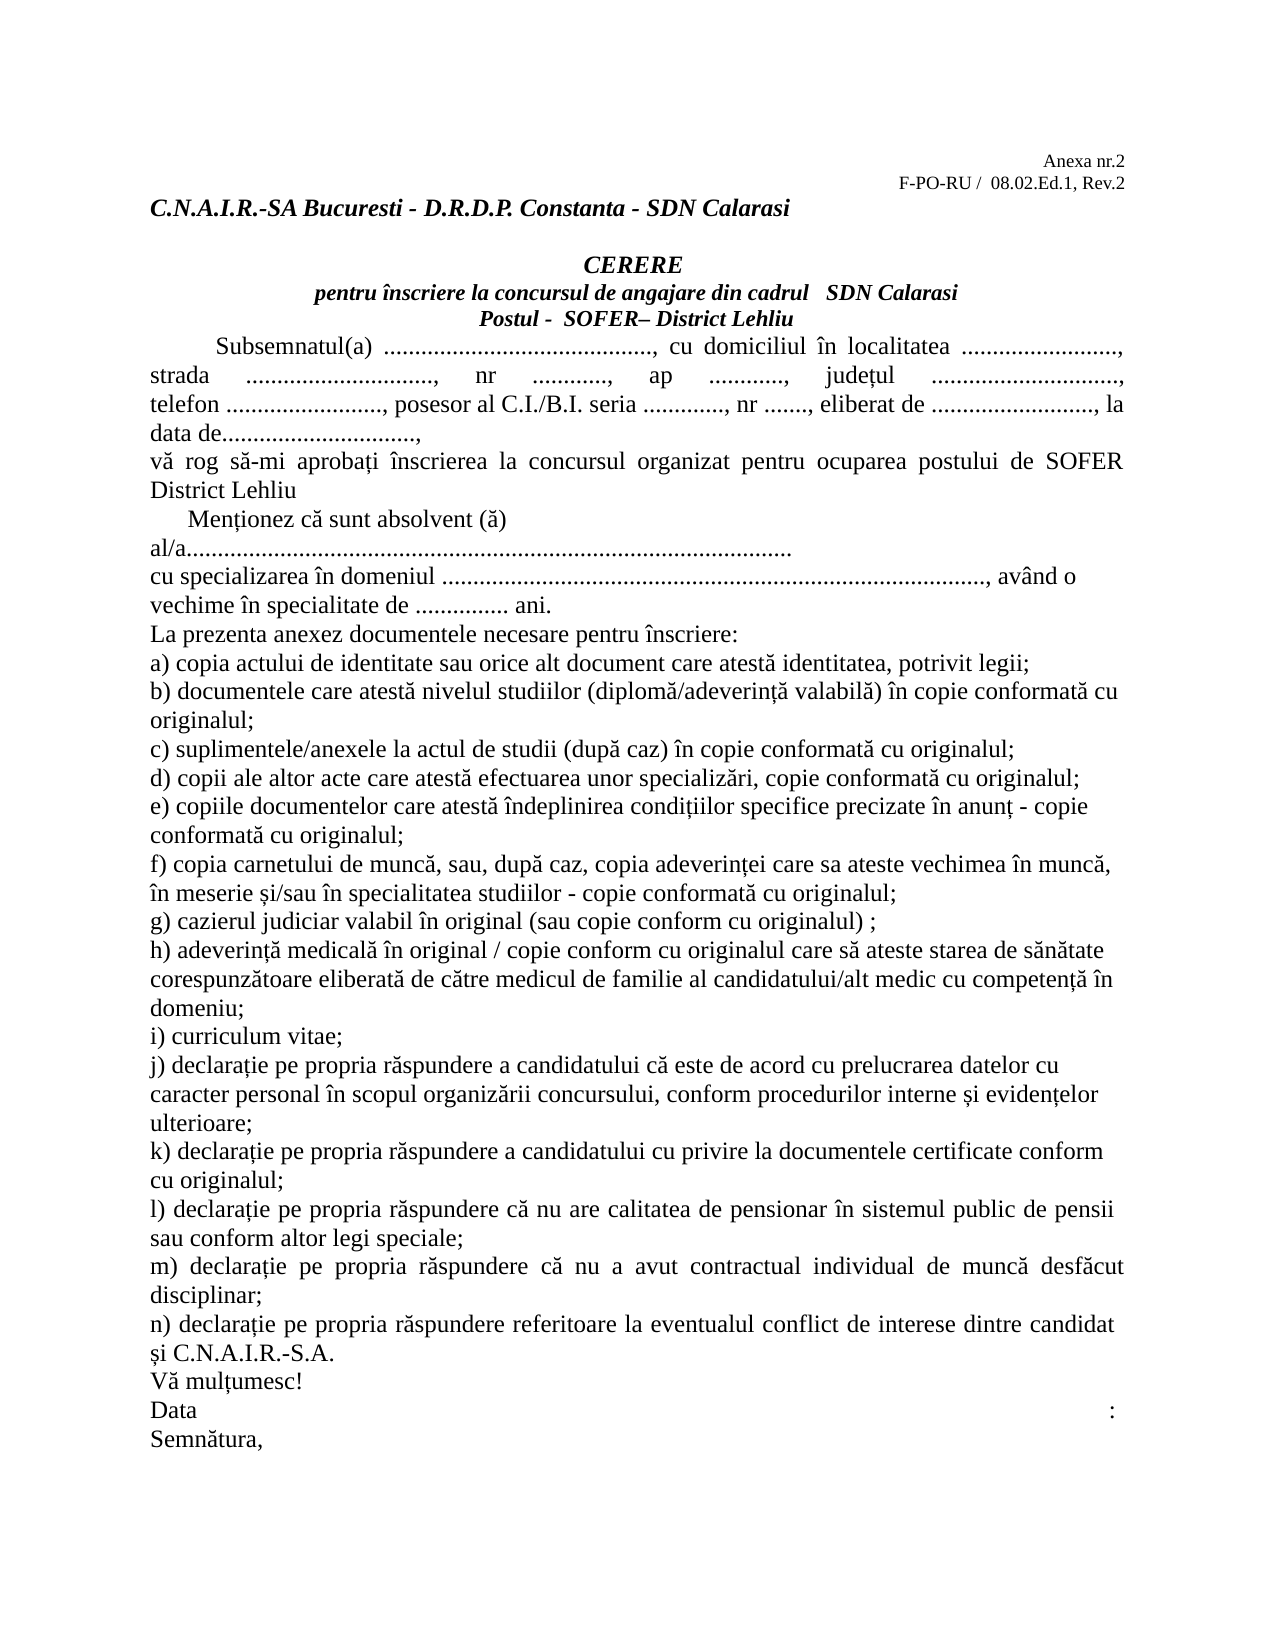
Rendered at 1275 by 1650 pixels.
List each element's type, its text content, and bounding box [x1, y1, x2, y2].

text Data : Semnătura, [150, 1395, 1116, 1453]
text Vă mulțumesc! [150, 1366, 1116, 1395]
text Menționez că sunt absolvent (ă) al/a................................................................................................. cu specializarea în domeniul ......................................................................................., având o vechime în specialitate de ............... ani. [150, 504, 1125, 619]
text CERERE pentru înscriere la concursul de angajare din cadrul SDN Calarasi [150, 250, 1125, 305]
text vă rog să-mi aprobați înscrierea la concursul organizat pentru ocuparea postului de SOFER District Lehliu [150, 446, 1125, 504]
text Subsemnatul(a) ..........................................., cu domiciliul în localitatea ........................., strada .............................., nr ............, ap ............, județul .............................., telefon ........................., posesor al C.I./B.I. seria ............., nr ......., eliberat de .........................., la data de..............................., [150, 331, 1125, 446]
text n) declarație pe propria răspundere referitoare la eventualul conflict de interese dintre candidat și C.N.A.I.R.-S.A. [150, 1309, 1116, 1366]
text l) declarație pe propria răspundere că nu are calitatea de pensionar în sistemul public de pensii sau conform altor legi speciale; [150, 1194, 1116, 1251]
text La prezenta anexez documentele necesare pentru înscriere: [150, 619, 1125, 648]
text C.N.A.I.R.-SA Bucuresti - D.R.D.P. Constanta - SDN Calarasi [150, 193, 1125, 222]
text Anexa nr.2 [150, 150, 1125, 172]
text m) declarație pe propria răspundere că nu a avut contractual individual de muncă desfăcut disciplinar; [150, 1251, 1125, 1309]
text Postul - SOFER– District Lehliu [150, 305, 1125, 331]
text k) declarație pe propria răspundere a candidatului cu privire la documentele certificate conform cu originalul; [150, 1136, 1125, 1194]
text a) copia actului de identitate sau orice alt document care atestă identitatea, potrivit legii; b) documentele care atestă nivelul studiilor (diplomă/adeverință valabilă) în copie conformată cu originalul; c) suplimentele/anexele la actul de studii (după caz) în copie conformată cu originalul; d) copii ale altor acte care atestă efectuarea unor specializări, copie conformată cu originalul; e) copiile documentelor care atestă îndeplinirea condițiilor specifice precizate în anunț - copie conformată cu originalul; f) copia carnetului de muncă, sau, după caz, copia adeverinței care sa ateste vechimea în muncă, în meserie și/sau în specialitatea studiilor - copie conformată cu originalul; g) cazierul judiciar valabil în original (sau copie conform cu originalul) ; h) adeverință medicală în original / copie conform cu originalul care să ateste starea de sănătate corespunzătoare eliberată de către medicul de familie al candidatului/alt medic cu competență în domeniu; i) curriculum vitae; j) declarație pe propria răspundere a candidatului că este de acord cu prelucrarea datelor cu caracter personal în scopul organizării concursului, conform procedurilor interne și evidențelor ulterioare; [150, 648, 1125, 1136]
text F-PO-RU / 08.02.Ed.1, Rev.2 [150, 172, 1125, 193]
